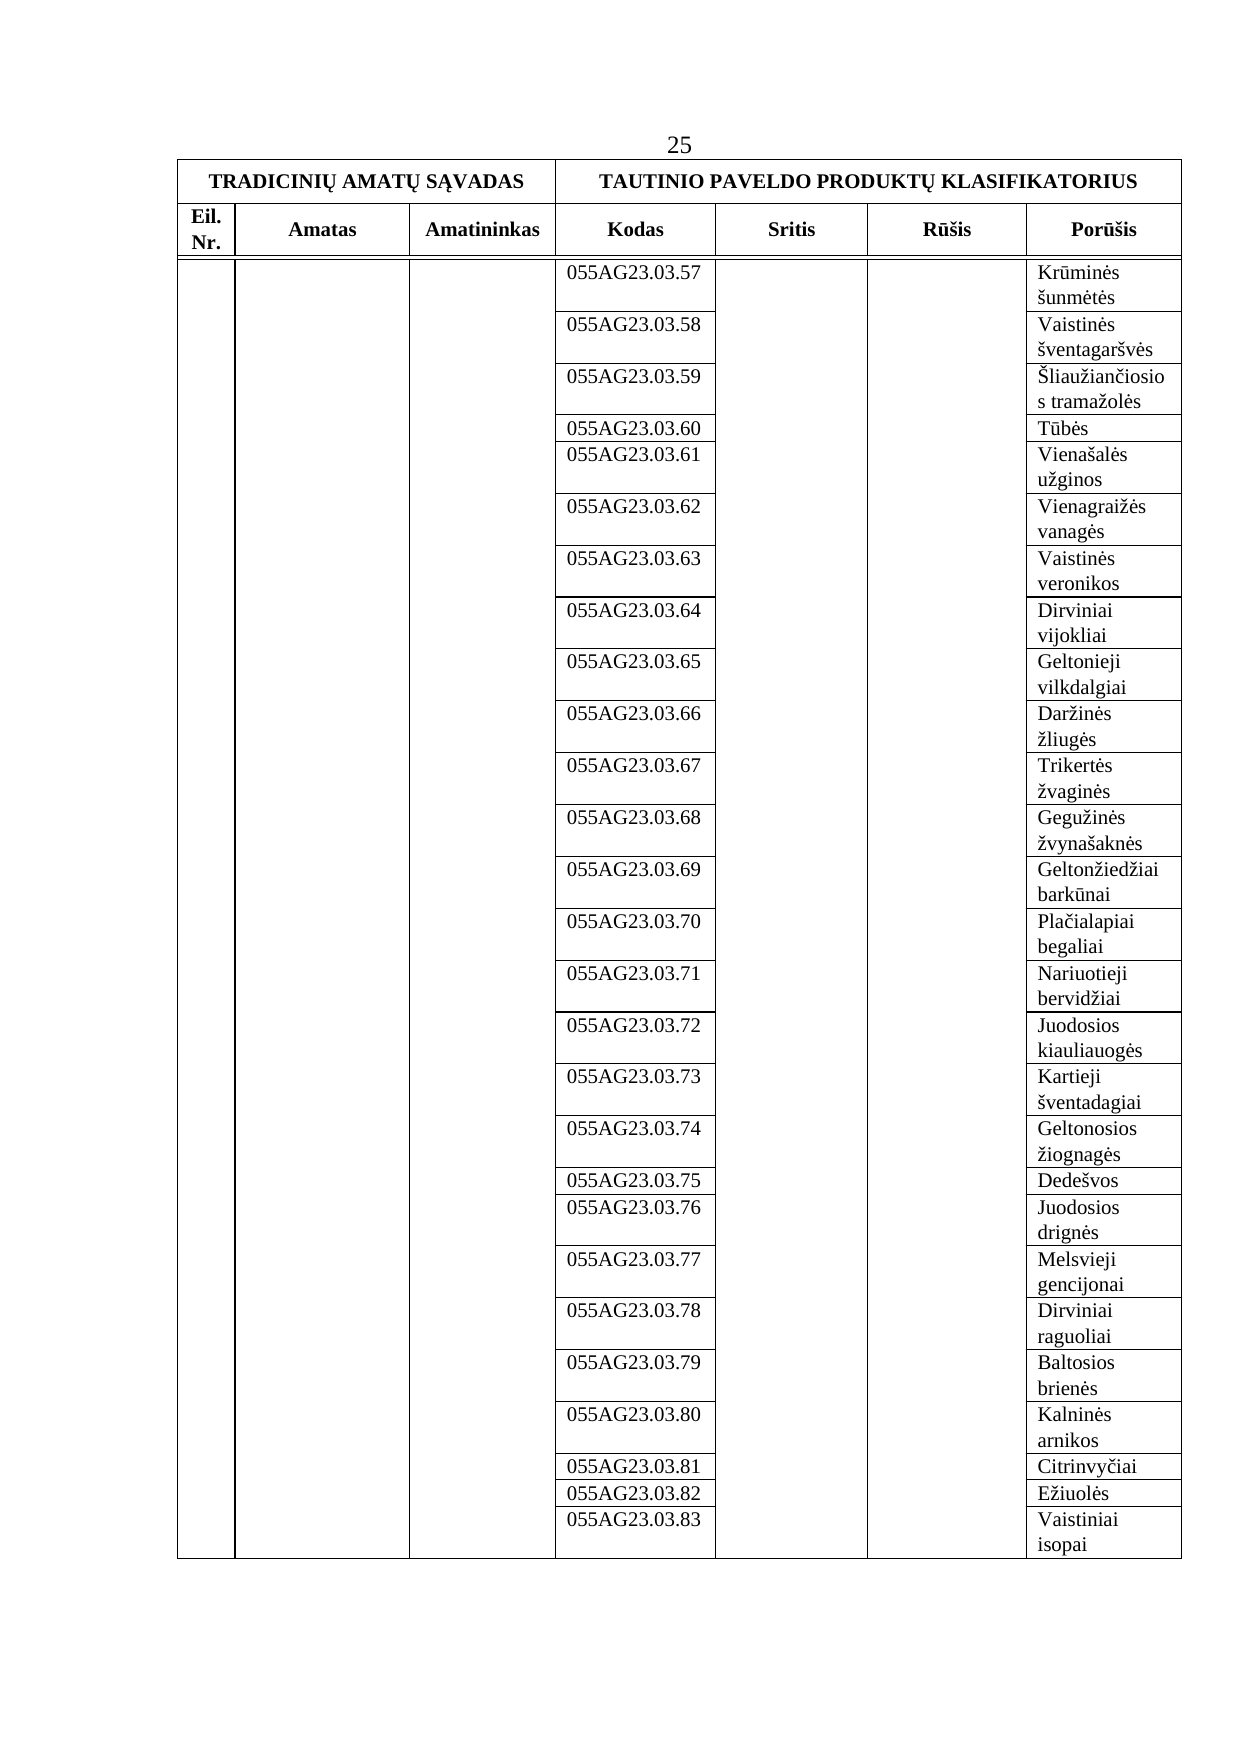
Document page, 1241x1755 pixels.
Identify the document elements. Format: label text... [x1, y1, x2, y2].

table_cell [178, 260, 234, 1558]
table_cell 055AG23.03.79 [556, 1350, 715, 1401]
table_header TRADICINIŲ AMATŲ SĄVADAS [178, 160, 555, 203]
table_cell 055AG23.03.71 [556, 961, 715, 1011]
table_cell Eil. Nr. [178, 204, 234, 255]
table_header TAUTINIO PAVELDO PRODUKTŲ KLASIFIKATORIUS [556, 160, 1181, 203]
table_cell Geltonosios žiognagės [1027, 1116, 1181, 1167]
table_cell Trikertės žvaginės [1027, 753, 1181, 804]
table_cell 055AG23.03.63 [556, 546, 715, 596]
table_cell 055AG23.03.80 [556, 1402, 715, 1453]
table_cell Ežiuolės [1027, 1480, 1181, 1506]
table_cell 055AG23.03.82 [556, 1480, 715, 1506]
table_cell 055AG23.03.73 [556, 1064, 715, 1115]
table_cell 055AG23.03.58 [556, 312, 715, 362]
table_cell Kartieji šventadagiai [1027, 1064, 1181, 1115]
table_cell 055AG23.03.81 [556, 1454, 715, 1479]
table_cell Nariuotieji bervidžiai [1027, 961, 1181, 1011]
table_cell 055AG23.03.67 [556, 753, 715, 804]
table_cell Geltonieji vilkdalgiai [1027, 649, 1181, 700]
table_cell 055AG23.03.76 [556, 1195, 715, 1245]
table_cell Citrinvyčiai [1027, 1454, 1181, 1479]
table_cell Vienašalės užginos [1027, 442, 1181, 493]
table_cell 055AG23.03.60 [556, 415, 715, 441]
table_cell [716, 260, 867, 1558]
table_cell Kodas [556, 204, 715, 255]
table_cell Sritis [716, 204, 867, 255]
table_cell Daržinės žliugės [1027, 701, 1181, 752]
table_cell 055AG23.03.77 [556, 1246, 715, 1297]
table_cell 055AG23.03.57 [556, 260, 715, 311]
table_cell 055AG23.03.75 [556, 1168, 715, 1193]
table_cell 055AG23.03.69 [556, 857, 715, 908]
table_cell 055AG23.03.65 [556, 649, 715, 700]
table_cell Gegužinės žvynašaknės [1027, 805, 1181, 856]
table_cell Juodosios kiauliauogės [1027, 1013, 1181, 1063]
table_cell [868, 260, 1026, 1558]
table_cell Dirviniai vijokliai [1027, 598, 1181, 648]
table_cell Kalninės arnikos [1027, 1402, 1181, 1453]
table_cell Vaistinės šventagaršvės [1027, 312, 1181, 362]
table_cell 055AG23.03.78 [556, 1298, 715, 1349]
table_cell 055AG23.03.61 [556, 442, 715, 493]
table_cell Melsvieji gencijonai [1027, 1246, 1181, 1297]
table_cell Rūšis [868, 204, 1026, 255]
table_cell Geltonžiedžiai barkūnai [1027, 857, 1181, 908]
table_cell Dedešvos [1027, 1168, 1181, 1193]
table_cell 055AG23.03.68 [556, 805, 715, 856]
table_cell [236, 260, 409, 1558]
table_cell 055AG23.03.83 [556, 1507, 715, 1558]
table_cell Juodosios drignės [1027, 1195, 1181, 1245]
table_cell Dirviniai raguoliai [1027, 1298, 1181, 1349]
table_cell 055AG23.03.59 [556, 364, 715, 414]
table_cell 055AG23.03.66 [556, 701, 715, 752]
table_cell 055AG23.03.62 [556, 494, 715, 544]
table_cell Porūšis [1027, 204, 1181, 255]
table_cell Šliaužiančiosios tramažolės [1027, 364, 1181, 414]
table_cell 055AG23.03.74 [556, 1116, 715, 1167]
table_cell Amatininkas [410, 204, 555, 255]
table_cell Vienagraižės vanagės [1027, 494, 1181, 544]
table_cell 055AG23.03.72 [556, 1013, 715, 1063]
table_cell 055AG23.03.64 [556, 598, 715, 648]
table_cell Plačialapiai begaliai [1027, 909, 1181, 959]
table_cell Baltosios brienės [1027, 1350, 1181, 1401]
table_cell Vaistinės veronikos [1027, 546, 1181, 596]
table_cell [410, 260, 555, 1558]
table_cell Vaistiniai isopai [1027, 1507, 1181, 1558]
table_cell Krūminės šunmėtės [1027, 260, 1181, 311]
table_cell 055AG23.03.70 [556, 909, 715, 959]
table_cell Tūbės [1027, 415, 1181, 441]
table_cell Amatas [236, 204, 409, 255]
